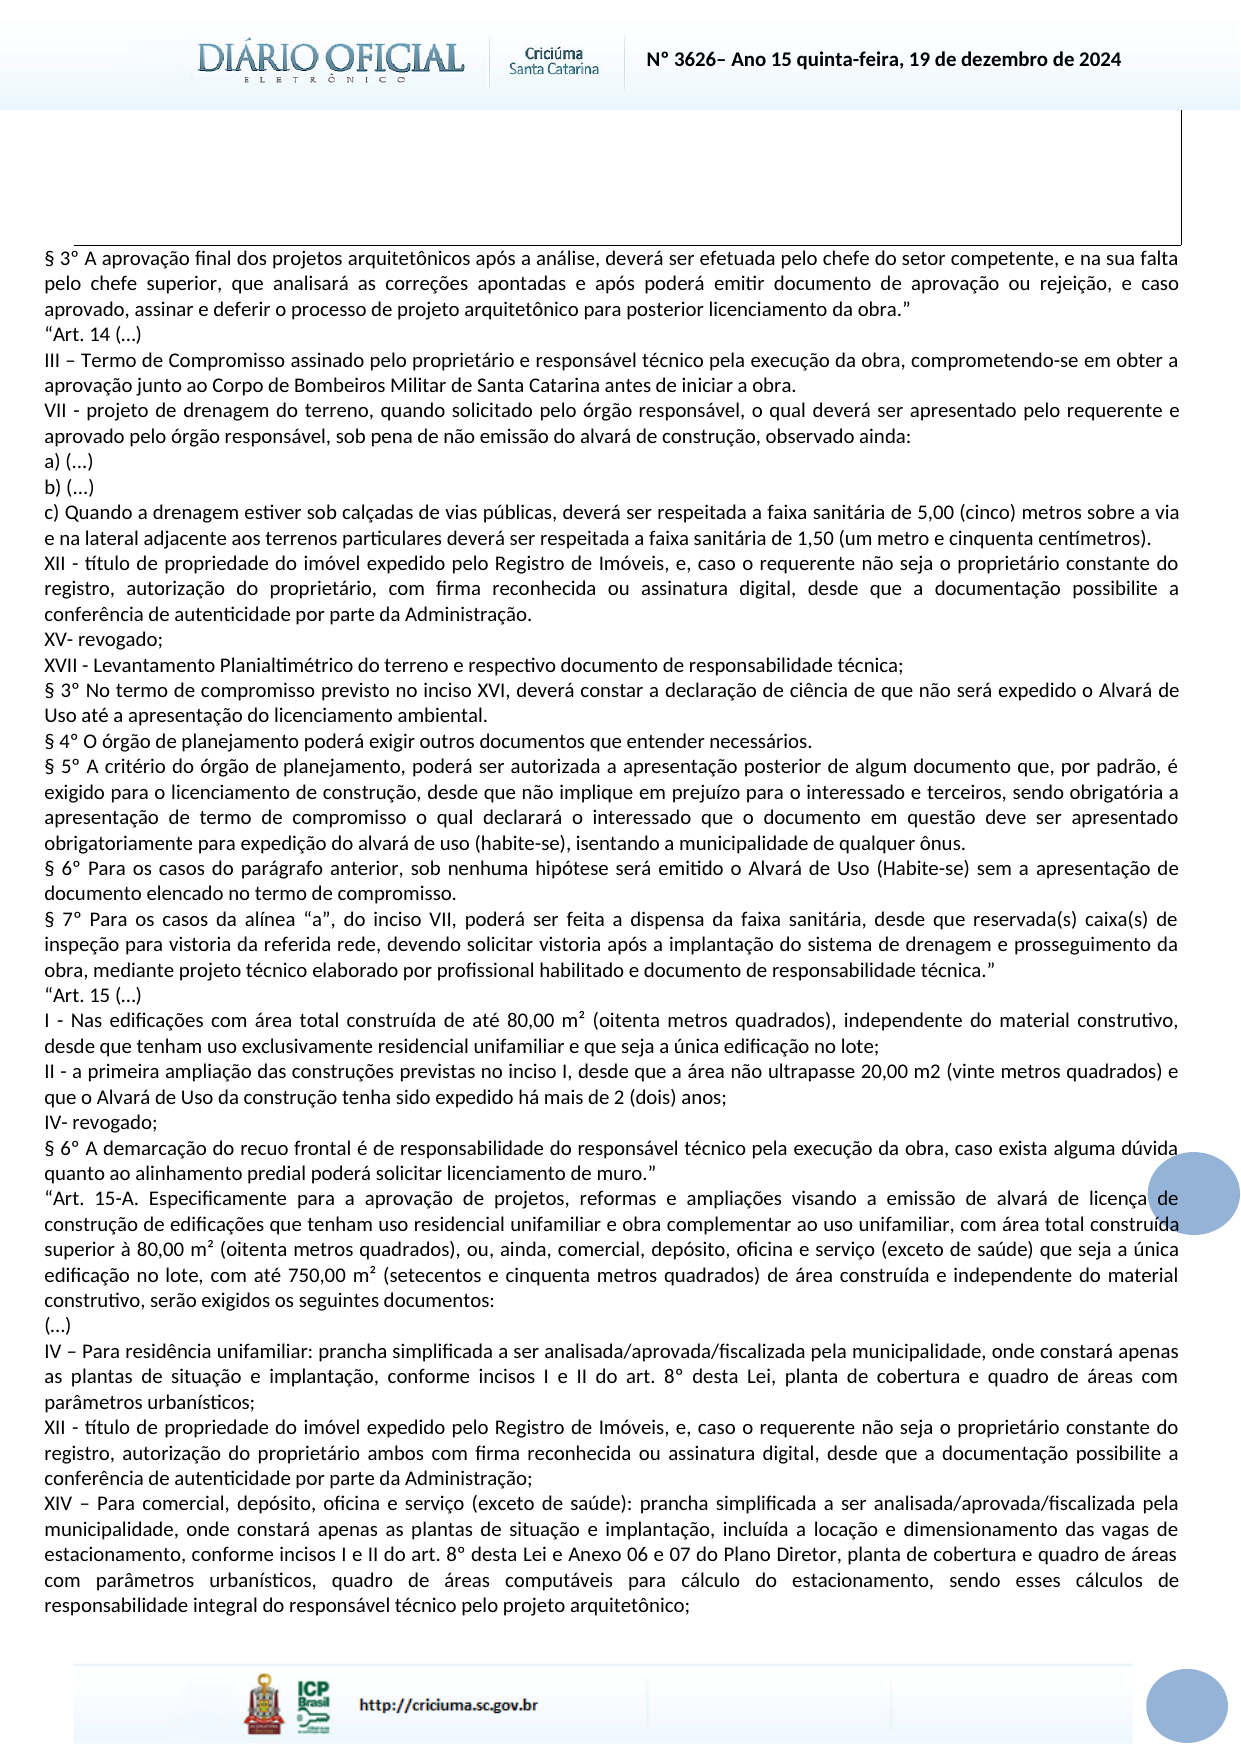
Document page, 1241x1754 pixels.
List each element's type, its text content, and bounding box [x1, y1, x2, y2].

text § 7º Para os casos da alínea “a”, do inciso VII, poderá ser feita a dispensa da faixa sanitária, desde que reservada(s) caixa(s) de inspeção para vistoria da referida rede, devendo solicitar vistoria após a implantação do sistema de drenagem e prosseguimento da obra, mediante projeto técnico elaborado por profissional habilitado e documento de responsabilidade técnica.” [44, 906, 1181, 982]
text § 6º A demarcação do recuo frontal é de responsabilidade do responsável técnico pela execução da obra, caso exista alguma dúvida quanto ao alinhamento predial poderá solicitar licenciamento de muro.” [44, 1135, 1181, 1186]
text VII - projeto de drenagem do terreno, quando solicitado pelo órgão responsável, o qual deverá ser apresentado pelo requerente e aprovado pelo órgão responsável, sob pena de não emissão do alvará de construção, observado ainda: [44, 398, 1181, 448]
text “Art. 14 (…) [44, 321, 1181, 347]
text § 3º A aprovação final dos projetos arquitetônicos após a análise, deverá ser efetuada pelo chefe do setor competente, e na sua falta pelo chefe superior, que analisará as correções apontadas e após poderá emitir documento de aprovação ou rejeição, e caso aprovado, assinar e deferir o processo de projeto arquitetônico para posterior licenciamento da obra.” [44, 245, 1181, 321]
text XV- revogado; [44, 626, 1181, 652]
text XII - título de propriedade do imóvel expedido pelo Registro de Imóveis, e, caso o requerente não seja o proprietário constante do registro, autorização do proprietário ambos com firma reconhecida ou assinatura digital, desde que a documentação possibilite a conferência de autenticidade por parte da Administração; [44, 1414, 1181, 1491]
text “Art. 15 (…) [44, 982, 1181, 1008]
text b) (...) [44, 474, 1181, 499]
text § 4º O órgão de planejamento poderá exigir outros documentos que entender necessários. [44, 728, 1181, 753]
text XIV – Para comercial, depósito, oficina e serviço (exceto de saúde): prancha simplificada a ser analisada/aprovada/fiscalizada pela municipalidade, onde constará apenas as plantas de situação e implantação, incluída a locação e dimensionamento das vagas de estacionamento, conforme incisos I e II do art. 8º desta Lei e Anexo 06 e 07 do Plano Diretor, planta de cobertura e quadro de áreas com parâmetros urbanísticos, quadro de áreas computáveis para cálculo do estacionamento, sendo esses cálculos de responsabilidade integral do responsável técnico pelo projeto arquitetônico; [44, 1491, 1181, 1618]
text “Art. 15-A. Especificamente para a aprovação de projetos, reformas e ampliações visando a emissão de alvará de licença de construção de edificações que tenham uso residencial unifamiliar e obra complementar ao uso unifamiliar, com área total construída superior à 80,00 m² (oitenta metros quadrados), ou, ainda, comercial, depósito, oficina e serviço (exceto de saúde) que seja a única edificação no lote, com até 750,00 m² (setecentos e cinquenta metros quadrados) de área construída e independente do material construtivo, serão exigidos os seguintes documentos: [44, 1186, 1181, 1313]
text IV- revogado; [44, 1109, 1181, 1135]
text § 5º A critério do órgão de planejamento, poderá ser autorizada a apresentação posterior de algum documento que, por padrão, é exigido para o licenciamento de construção, desde que não implique em prejuízo para o interessado e terceiros, sendo obrigatória a apresentação de termo de compromisso o qual declarará o interessado que o documento em questão deve ser apresentado obrigatoriamente para expedição do alvará de uso (habite-se), isentando a municipalidade de qualquer ônus. [44, 753, 1181, 855]
text XII - título de propriedade do imóvel expedido pelo Registro de Imóveis, e, caso o requerente não seja o proprietário constante do registro, autorização do proprietário, com firma reconhecida ou assinatura digital, desde que a documentação possibilite a conferência de autenticidade por parte da Administração. [44, 550, 1181, 626]
text III – Termo de Compromisso assinado pelo proprietário e responsável técnico pela execução da obra, comprometendo-se em obter a aprovação junto ao Corpo de Bombeiros Militar de Santa Catarina antes de iniciar a obra. [44, 347, 1181, 398]
text § 3º No termo de compromisso previsto no inciso XVI, deverá constar a declaração de ciência de que não será expedido o Alvará de Uso até a apresentação do licenciamento ambiental. [44, 677, 1181, 728]
text a) (...) [44, 448, 1181, 474]
text II - a primeira ampliação das construções previstas no inciso I, desde que a área não ultrapasse 20,00 m2 (vinte metros quadrados) e que o Alvará de Uso da construção tenha sido expedido há mais de 2 (dois) anos; [44, 1058, 1181, 1109]
text c) Quando a drenagem estiver sob calçadas de vias públicas, deverá ser respeitada a faixa sanitária de 5,00 (cinco) metros sobre a via e na lateral adjacente aos terrenos particulares deverá ser respeitada a faixa sanitária de 1,50 (um metro e cinquenta centímetros). [44, 499, 1181, 550]
text XVII - Levantamento Planialtimétrico do terreno e respectivo documento de responsabilidade técnica; [44, 652, 1181, 677]
text (…) [44, 1313, 1181, 1338]
text I - Nas edificações com área total construída de até 80,00 m² (oitenta metros quadrados), independente do material construtivo, desde que tenham uso exclusivamente residencial unifamiliar e que seja a única edificação no lote; [44, 1008, 1181, 1058]
text § 6º Para os casos do parágrafo anterior, sob nenhuma hipótese será emitido o Alvará de Uso (Habite-se) sem a apresentação de documento elencado no termo de compromisso. [44, 855, 1181, 906]
text IV – Para residência unifamiliar: prancha simplificada a ser analisada/aprovada/fiscalizada pela municipalidade, onde constará apenas as plantas de situação e implantação, conforme incisos I e II do art. 8º desta Lei, planta de cobertura e quadro de áreas com parâmetros urbanísticos; [44, 1338, 1181, 1414]
